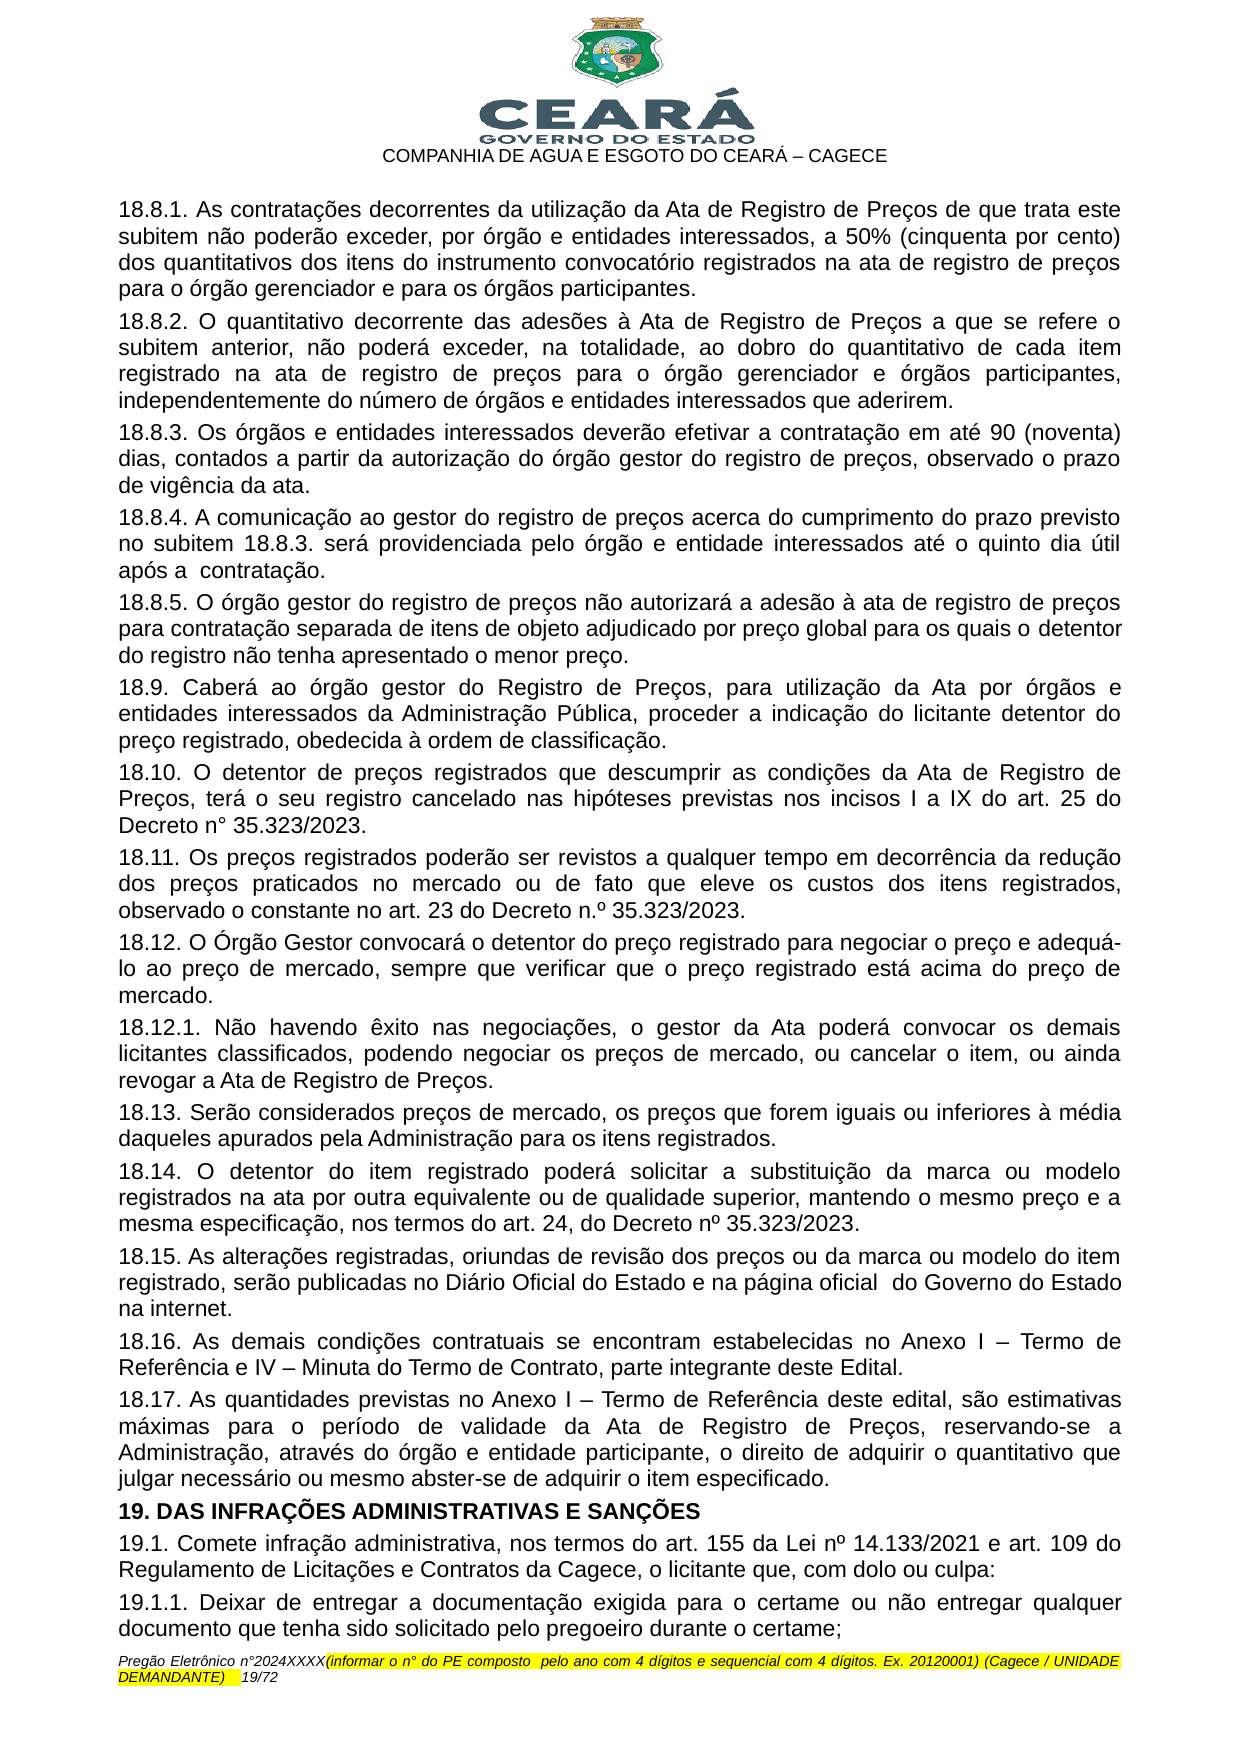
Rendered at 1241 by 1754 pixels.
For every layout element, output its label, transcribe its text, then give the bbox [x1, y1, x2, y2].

text 18.8.3. Os órgãos e entidades interessados deverão efetivar a contratação em até 90 (noventa) dias, contados a partir da autorização do órgão gestor do registro de preços, observado o prazo de vigência da ata. [118, 419, 1122, 498]
text 18.13. Serão considerados preços de mercado, os preços que forem iguais ou inferiores à média daqueles apurados pela Administração para os itens registrados. [118, 1099, 1122, 1152]
text 18.15. As alterações registradas, oriundas de revisão dos preços ou da marca ou modelo do item registrado, serão publicadas no Diário Oficial do Estado e na página oficial do Governo do Estado na internet. [118, 1243, 1122, 1322]
text 18.12. O Órgão Gestor convocará o detentor do preço registrado para negociar o preço e adequá-lo ao preço de mercado, sempre que verificar que o preço registrado está acima do preço de mercado. [118, 929, 1122, 1008]
text 18.16. As demais condições contratuais se encontram estabelecidas no Anexo I – Termo de Referência e IV – Minuta do Termo de Contrato, parte integrante deste Edital. [118, 1328, 1122, 1380]
text 18.11. Os preços registrados poderão ser revistos a qualquer tempo em decorrência da redução dos preços praticados no mercado ou de fato que eleve os custos dos itens registrados, observado o constante no art. 23 do Decreto n.º 35.323/2023. [118, 844, 1122, 923]
picture [453, 12, 782, 148]
text 18.8.4. A comunicação ao gestor do registro de preços acerca do cumprimento do prazo previsto no subitem 18.8.3. será providenciada pelo órgão e entidade interessados até o quinto dia útil após a contratação. [118, 504, 1122, 583]
text 18.14. O detentor do item registrado poderá solicitar a substituição da marca ou modelo registrados na ata por outra equivalente ou de qualidade superior, mantendo o mesmo preço e a mesma especificação, nos termos do art. 24, do Decreto nº 35.323/2023. [118, 1158, 1122, 1237]
text 19.1. Comete infração administrativa, nos termos do art. 155 da Lei nº 14.133/2021 e art. 109 do Regulamento de Licitações e Contratos da Cagece, o licitante que, com dolo ou culpa: [118, 1530, 1122, 1583]
text 18.8.1. As contratações decorrentes da utilização da Ata de Registro de Preços de que trata este subitem não poderão exceder, por órgão e entidades interessados, a 50% (cinquenta por cento) dos quantitativos dos itens do instrumento convocatório registrados na ata de registro de preços para o órgão gerenciador e para os órgãos participantes. [118, 196, 1122, 302]
text 19. DAS INFRAÇÕES ADMINISTRATIVAS E SANÇÕES [118, 1498, 1122, 1524]
text 18.17. As quantidades previstas no Anexo I – Termo de Referência deste edital, são estimativas máximas para o período de validade da Ata de Registro de Preços, reservando-se a Administração, através do órgão e entidade participante, o direito de adquirir o quantitativo que julgar necessário ou mesmo abster-se de adquirir o item especificado. [118, 1386, 1122, 1492]
text 18.10. O detentor de preços registrados que descumprir as condições da Ata de Registro de Preços, terá o seu registro cancelado nas hipóteses previstas nos incisos I a IX do art. 25 do Decreto n° 35.323/2023. [118, 759, 1122, 838]
text 18.12.1. Não havendo êxito nas negociações, o gestor da Ata poderá convocar os demais licitantes classificados, podendo negociar os preços de mercado, ou cancelar o item, ou ainda revogar a Ata de Registro de Preços. [118, 1014, 1122, 1093]
text 18.9. Caberá ao órgão gestor do Registro de Preços, para utilização da Ata por órgãos e entidades interessados da Administração Pública, proceder a indicação do licitante detentor do preço registrado, obedecida à ordem de classificação. [118, 674, 1122, 753]
list 19.1.1. Deixar de entregar a documentação exigida para o certame ou não entregar qualquer documento que tenha sido solicitado pelo pregoeiro durante o certame; [118, 1589, 1122, 1641]
text 18.8.2. O quantitativo decorrente das adesões à Ata de Registro de Preços a que se refere o subitem anterior, não poderá exceder, na totalidade, ao dobro do quantitativo de cada item registrado na ata de registro de preços para o órgão gerenciador e órgãos participantes, independentemente do número de órgãos e entidades interessados que aderirem. [118, 308, 1122, 413]
text 18.8.5. O órgão gestor do registro de preços não autorizará a adesão à ata de registro de preços para contratação separada de itens de objeto adjudicado por preço global para os quais o detentor do registro não tenha apresentado o menor preço. [118, 589, 1122, 668]
